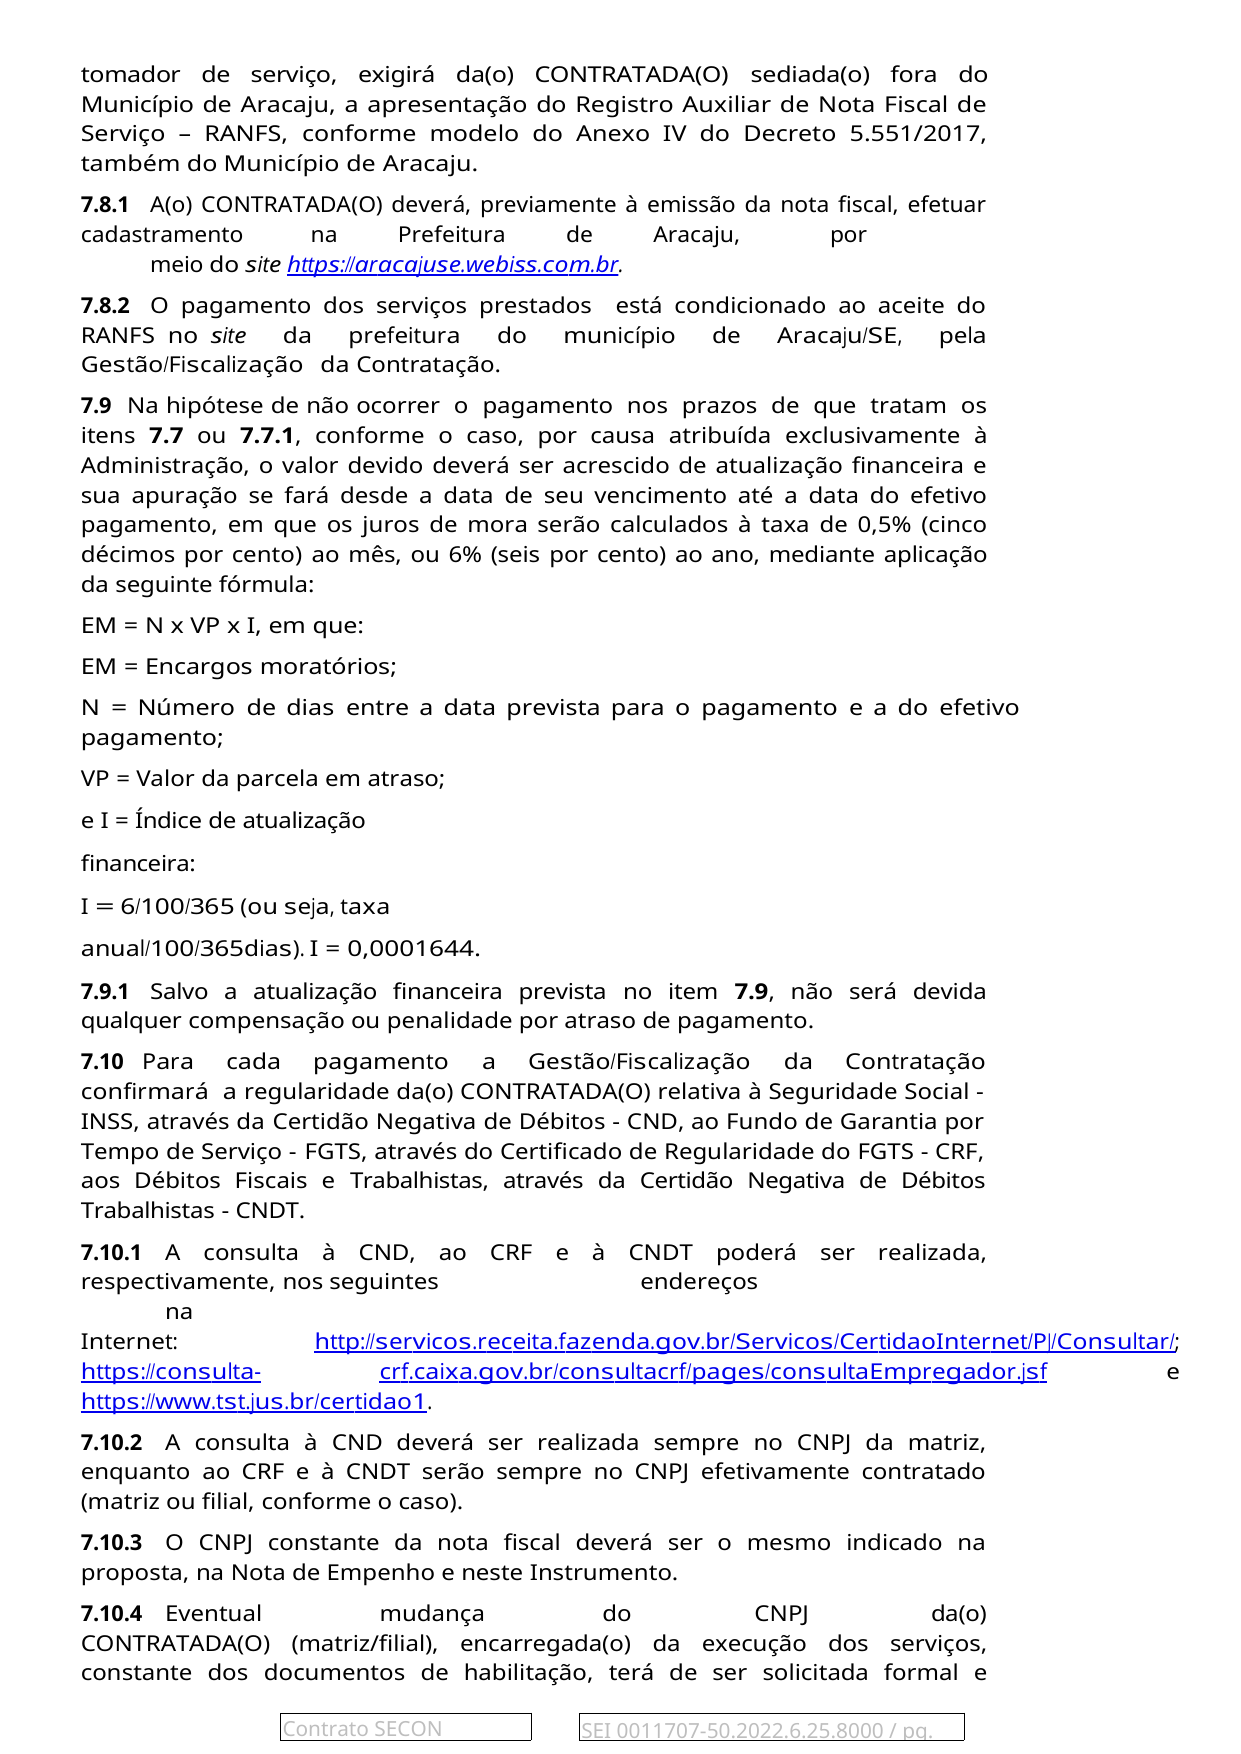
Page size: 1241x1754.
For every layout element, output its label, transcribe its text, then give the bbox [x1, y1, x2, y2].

list Eventual mudança do CNPJ da(o) CONTRATADA(O) (matriz/ﬁlial), encarregada(o) da execução dos serviços, constante dos documentos de habilitação, terá de ser solicitada formal e [81, 1598, 988, 1687]
text N = Número de dias entre a data prevista para o pagamento e a do efetivo pagamento; [81, 692, 1050, 752]
list Para cada pagamento a Gestão/Fiscalização da Contratação conﬁrmará a regularidade da(o) CONTRATADA(O) relativa à Seguridade Social - INSS, através da Certidão Negativa de Débitos - CND, ao Fundo de Garantia por Tempo de Serviço - FGTS, através do Certiﬁcado de Regularidade do FGTS - CRF, aos Débitos Fiscais e Trabalhistas, através da Certidão Negativa de Débitos Trabalhistas - CNDT. [81, 1046, 986, 1225]
list O pagamento dos serviços prestados está condicionado ao aceite do RANFS no site da prefeitura do município de Aracaju/SE, pela Gestão/Fiscalização da Contratação. [81, 290, 987, 379]
text EM = N x VP x I, em que: [81, 610, 1190, 640]
text I = 6/100/365 (ou seja, taxa anual/100/365dias). I = 0,0001644. [81, 891, 594, 963]
list A consulta à CND deverá ser realizada sempre no CNPJ da matriz, enquanto ao CRF e à CNDT serão sempre no CNPJ efetivamente contratado (matriz ou ﬁlial, conforme o caso). [81, 1426, 987, 1516]
text tomador de serviço, exigirá da(o) CONTRATADA(O) sediada(o) fora do Município de Aracaju, a apresentação do Registro Auxiliar de Nota Fiscal de Serviço – RANFS, conforme modelo do Anexo IV do Decreto 5.551/2017, também do Município de Aracaju. [81, 59, 988, 178]
text Internet: http://servicos.receita.fazenda.gov.br/Servicos/CertidaoInternet/PJ/Consultar/; https://consulta- crf.caixa.gov.br/consultacrf/pages/consultaEmpregador.jsf e https://www.tst.jus.br/certidao1. [81, 1326, 1179, 1415]
list A(o) CONTRATADA(O) deverá, previamente à emissão da nota ﬁscal, efetuar cadastramento na Prefeitura de Aracaju, por meio do site https://aracajuse.webiss.com.br. [81, 189, 987, 278]
text EM = Encargos moratórios; [81, 651, 1190, 681]
list Na hipótese de não ocorrer o pagamento nos prazos de que tratam os itens 7.7 ou 7.7.1, conforme o caso, por causa atribuída exclusivamente à Administração, o valor devido deverá ser acrescido de atualização ﬁnanceira e sua apuração se fará desde a data de seu vencimento até a data do efetivo pagamento, em que os juros de mora serão calculados à taxa de 0,5% (cinco décimos por cento) ao mês, ou 6% (seis por cento) ao ano, mediante aplicação da seguinte fórmula: [81, 390, 988, 599]
list O CNPJ constante da nota ﬁscal deverá ser o mesmo indicado na proposta, na Nota de Empenho e neste Instrumento. [81, 1527, 987, 1587]
list Salvo a atualização ﬁnanceira prevista no item 7.9, não será devida qualquer compensação ou penalidade por atraso de pagamento. [81, 976, 987, 1035]
list A consulta à CND, ao CRF e à CNDT poderá ser realizada, respectivamente, nos seguintes endereços na [81, 1236, 988, 1326]
text VP = Valor da parcela em atraso; e I = Índice de atualização financeira: [81, 763, 454, 878]
